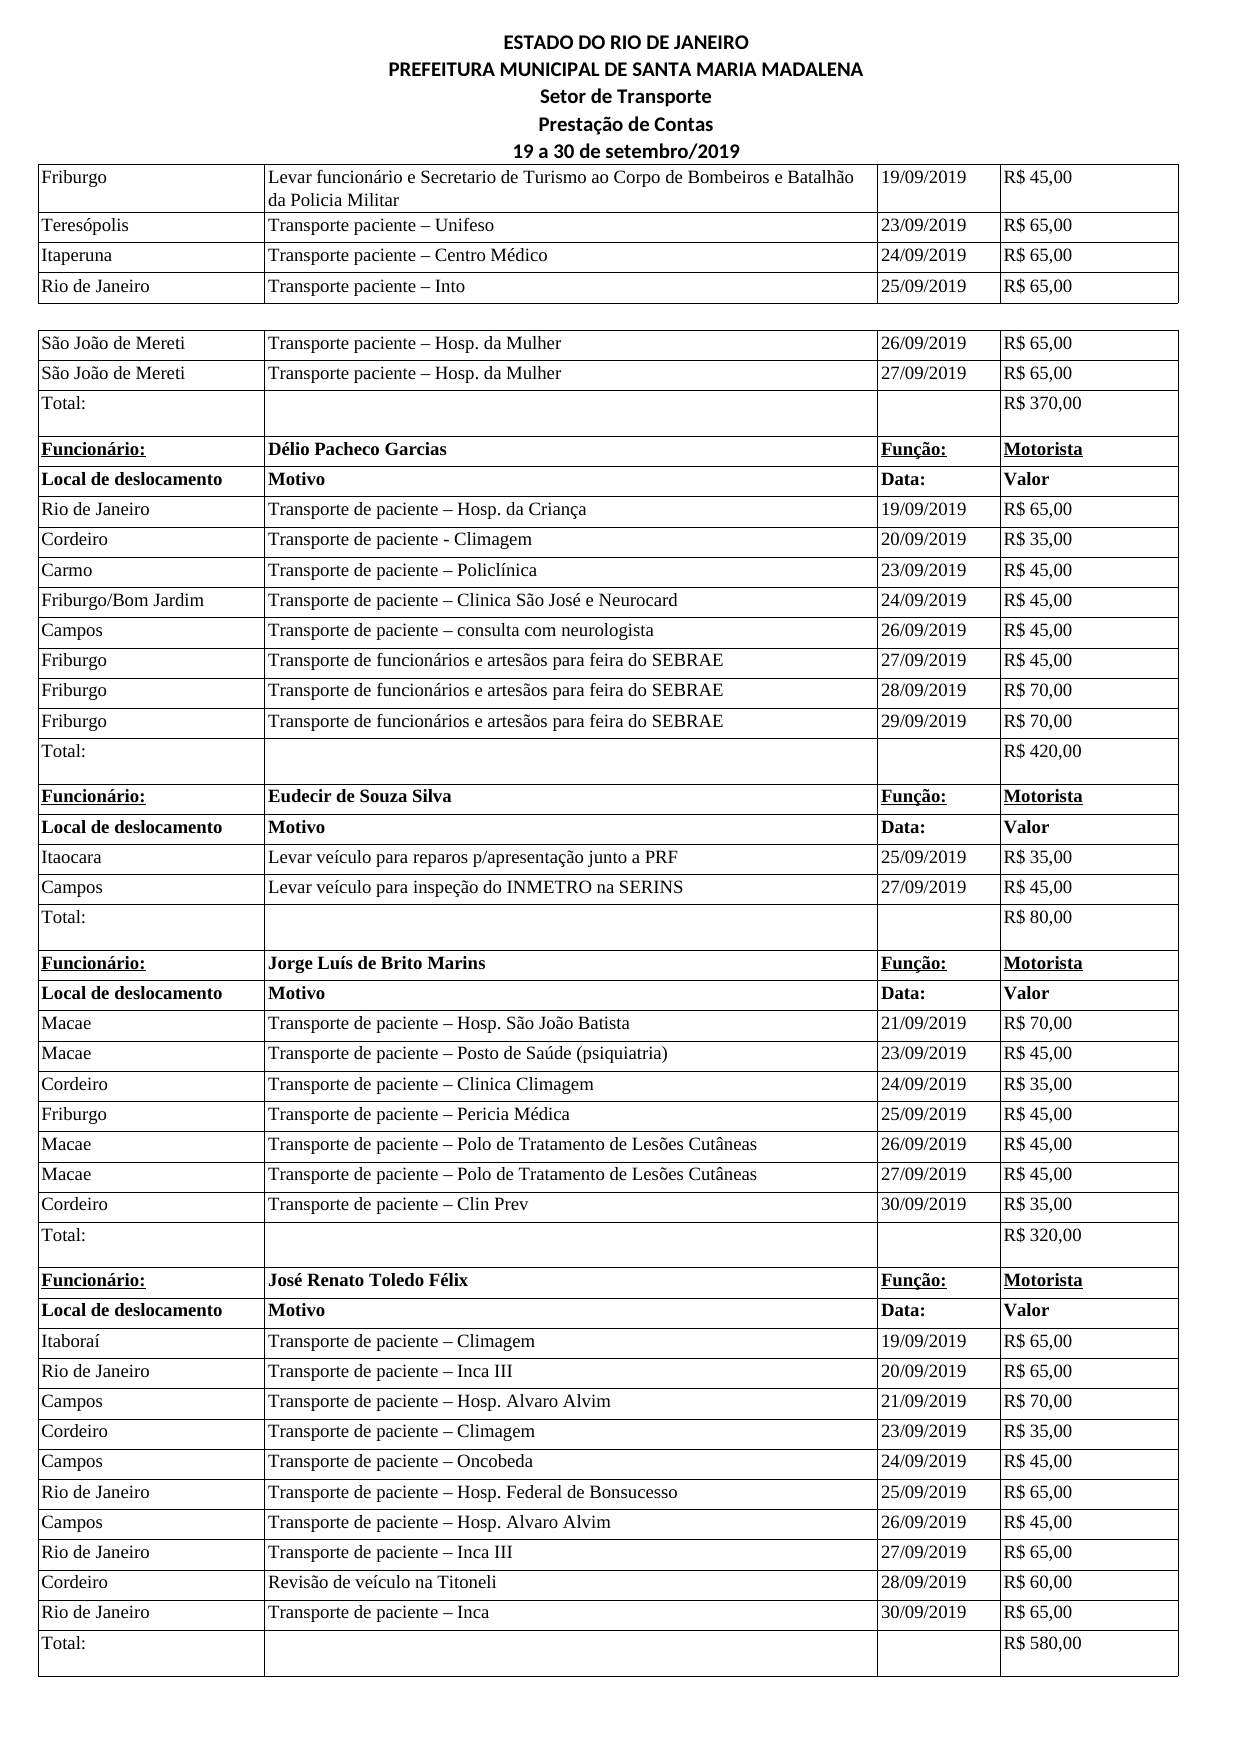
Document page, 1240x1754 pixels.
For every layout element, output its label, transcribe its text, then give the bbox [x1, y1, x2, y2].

table_cell Motivo [265, 815, 877, 844]
table_cell 23/09/2019 [878, 1042, 1000, 1071]
table_cell [878, 905, 1000, 950]
table_cell Délio Pacheco Garcias [265, 437, 877, 466]
table_cell Local de deslocamento [39, 815, 264, 844]
table_cell 25/09/2019 [878, 1480, 1000, 1509]
table_cell Transporte de paciente – Inca III [265, 1540, 877, 1569]
table_cell Valor [1001, 981, 1178, 1010]
table_cell 24/09/2019 [878, 243, 1000, 272]
table_cell Local de deslocamento [39, 1299, 264, 1328]
table_cell R$ 580,00 [1001, 1631, 1178, 1676]
table_cell Levar veículo para inspeção do INMETRO na SERINS [265, 875, 877, 904]
table_header R$ 65,00 [1001, 331, 1178, 360]
table_cell Campos [39, 618, 264, 647]
table_cell Valor [1001, 815, 1178, 844]
table_cell Campos [39, 875, 264, 904]
table_header Transporte paciente – Hosp. da Mulher [265, 331, 877, 360]
table_cell 19/09/2019 [878, 165, 1000, 212]
table_cell 23/09/2019 [878, 213, 1000, 242]
table_cell Transporte de paciente – Clinica Climagem [265, 1072, 877, 1101]
table_cell Friburgo [39, 165, 264, 212]
table_cell 28/09/2019 [878, 679, 1000, 708]
table_cell R$ 45,00 [1001, 875, 1178, 904]
table_cell R$ 35,00 [1001, 845, 1178, 874]
table_cell Transporte de paciente – Climagem [265, 1420, 877, 1449]
table_cell [265, 391, 877, 436]
table_cell Valor [1001, 467, 1178, 496]
table_cell 26/09/2019 [878, 618, 1000, 647]
table_cell 24/09/2019 [878, 1072, 1000, 1101]
table_cell Transporte paciente – Unifeso [265, 213, 877, 242]
table_cell [265, 739, 877, 783]
table_cell Macae [39, 1011, 264, 1041]
table_cell Itaocara [39, 845, 264, 874]
table_cell Carmo [39, 558, 264, 587]
table_cell R$ 65,00 [1001, 1601, 1178, 1630]
table_cell R$ 65,00 [1001, 1540, 1178, 1569]
table_cell 23/09/2019 [878, 558, 1000, 587]
table_cell Friburgo/Bom Jardim [39, 588, 264, 617]
table_cell Transporte de paciente – Hosp. São João Batista [265, 1011, 877, 1041]
table_cell [878, 391, 1000, 436]
table_cell Funcionário: [39, 785, 264, 814]
table_cell R$ 45,00 [1001, 649, 1178, 678]
table_cell R$ 45,00 [1001, 165, 1178, 212]
table_cell Cordeiro [39, 1420, 264, 1449]
table_cell Data: [878, 815, 1000, 844]
table_cell R$ 45,00 [1001, 1450, 1178, 1479]
table_cell Data: [878, 1299, 1000, 1328]
table_cell R$ 65,00 [1001, 361, 1178, 390]
table_cell R$ 35,00 [1001, 1072, 1178, 1101]
table_cell Friburgo [39, 649, 264, 678]
table_cell Motorista [1001, 785, 1178, 814]
table_cell 25/09/2019 [878, 1102, 1000, 1131]
table_cell R$ 65,00 [1001, 273, 1178, 303]
table_cell Motorista [1001, 1268, 1178, 1298]
table_cell R$ 70,00 [1001, 709, 1178, 738]
table_cell Local de deslocamento [39, 981, 264, 1010]
table_cell 21/09/2019 [878, 1389, 1000, 1418]
table_cell Total: [39, 391, 264, 436]
table_cell Transporte paciente – Centro Médico [265, 243, 877, 272]
table_cell 21/09/2019 [878, 1011, 1000, 1041]
table_cell R$ 65,00 [1001, 497, 1178, 526]
table_cell R$ 370,00 [1001, 391, 1178, 436]
table_cell R$ 65,00 [1001, 1329, 1178, 1358]
table_cell Transporte de paciente – Clinica São José e Neurocard [265, 588, 877, 617]
table_cell Friburgo [39, 679, 264, 708]
table_cell Valor [1001, 1299, 1178, 1328]
table_cell Macae [39, 1163, 264, 1192]
table_cell Total: [39, 739, 264, 783]
table_cell Motivo [265, 1299, 877, 1328]
table_cell R$ 65,00 [1001, 243, 1178, 272]
table_cell Data: [878, 467, 1000, 496]
table_cell 30/09/2019 [878, 1193, 1000, 1222]
table_cell Transporte de paciente – Oncobeda [265, 1450, 877, 1479]
table_cell Total: [39, 1631, 264, 1676]
table_cell Rio de Janeiro [39, 497, 264, 526]
table_cell R$ 45,00 [1001, 588, 1178, 617]
table_cell 29/09/2019 [878, 709, 1000, 738]
table_cell [265, 905, 877, 950]
table_cell Transporte de paciente – Policlínica [265, 558, 877, 587]
table_cell 23/09/2019 [878, 1420, 1000, 1449]
table_cell Transporte de paciente – Pericia Médica [265, 1102, 877, 1131]
table_cell Transporte de paciente – Hosp. Federal de Bonsucesso [265, 1480, 877, 1509]
table_cell 20/09/2019 [878, 528, 1000, 557]
table_header 26/09/2019 [878, 331, 1000, 360]
table_cell R$ 70,00 [1001, 679, 1178, 708]
table_cell Transporte de funcionários e artesãos para feira do SEBRAE [265, 709, 877, 738]
table_cell Transporte de funcionários e artesãos para feira do SEBRAE [265, 679, 877, 708]
table_cell Cordeiro [39, 528, 264, 557]
table_cell Transporte de paciente – Posto de Saúde (psiquiatria) [265, 1042, 877, 1071]
table_cell Função: [878, 951, 1000, 980]
table_cell 24/09/2019 [878, 588, 1000, 617]
table_cell R$ 45,00 [1001, 1042, 1178, 1071]
table_cell Rio de Janeiro [39, 1359, 264, 1388]
table_cell R$ 45,00 [1001, 1510, 1178, 1539]
table_cell Transporte de paciente – Clin Prev [265, 1193, 877, 1222]
table_cell Eudecir de Souza Silva [265, 785, 877, 814]
table_cell R$ 70,00 [1001, 1389, 1178, 1418]
table_cell 24/09/2019 [878, 1450, 1000, 1479]
table_cell Rio de Janeiro [39, 273, 264, 303]
table_cell Total: [39, 1223, 264, 1267]
table_cell Transporte de paciente – Hosp. Alvaro Alvim [265, 1389, 877, 1418]
table_cell Levar funcionário e Secretario de Turismo ao Corpo de Bombeiros e Batalhão da Policia Militar [265, 165, 877, 212]
table_cell José Renato Toledo Félix [265, 1268, 877, 1298]
table_header São João de Mereti [39, 331, 264, 360]
table_cell R$ 80,00 [1001, 905, 1178, 950]
table_cell Transporte de paciente - Climagem [265, 528, 877, 557]
table_cell Funcionário: [39, 951, 264, 980]
table_cell Transporte de paciente – consulta com neurologista [265, 618, 877, 647]
table_cell Função: [878, 785, 1000, 814]
table_cell Data: [878, 981, 1000, 1010]
table_cell R$ 45,00 [1001, 558, 1178, 587]
table_cell Campos [39, 1450, 264, 1479]
table_cell Itaperuna [39, 243, 264, 272]
table_cell 27/09/2019 [878, 649, 1000, 678]
table_cell Campos [39, 1389, 264, 1418]
table_cell Teresópolis [39, 213, 264, 242]
table_cell Campos [39, 1510, 264, 1539]
table_cell Friburgo [39, 1102, 264, 1131]
table_cell Motivo [265, 467, 877, 496]
table_cell Transporte de paciente – Polo de Tratamento de Lesões Cutâneas [265, 1132, 877, 1161]
table_cell Total: [39, 905, 264, 950]
table_cell São João de Mereti [39, 361, 264, 390]
table_cell Cordeiro [39, 1571, 264, 1600]
table_cell Transporte de paciente – Polo de Tratamento de Lesões Cutâneas [265, 1163, 877, 1192]
table_cell Revisão de veículo na Titoneli [265, 1571, 877, 1600]
table_cell [265, 1223, 877, 1267]
table_cell Cordeiro [39, 1072, 264, 1101]
table_cell 25/09/2019 [878, 273, 1000, 303]
table_cell [265, 1631, 877, 1676]
table_cell R$ 320,00 [1001, 1223, 1178, 1267]
table_cell Transporte de paciente – Hosp. da Criança [265, 497, 877, 526]
table_cell 27/09/2019 [878, 361, 1000, 390]
table_cell Transporte de paciente – Hosp. Alvaro Alvim [265, 1510, 877, 1539]
table_cell 30/09/2019 [878, 1601, 1000, 1630]
table_cell 25/09/2019 [878, 845, 1000, 874]
table_cell Motorista [1001, 951, 1178, 980]
table_cell R$ 45,00 [1001, 1163, 1178, 1192]
table_cell 27/09/2019 [878, 1540, 1000, 1569]
table_cell 19/09/2019 [878, 1329, 1000, 1358]
table_cell 26/09/2019 [878, 1510, 1000, 1539]
table_cell [878, 1223, 1000, 1267]
table_cell Função: [878, 437, 1000, 466]
table_cell R$ 45,00 [1001, 1102, 1178, 1131]
table_cell Funcionário: [39, 1268, 264, 1298]
table_cell Transporte de paciente – Inca III [265, 1359, 877, 1388]
table_cell 19/09/2019 [878, 497, 1000, 526]
table_cell Rio de Janeiro [39, 1601, 264, 1630]
table_cell Motorista [1001, 437, 1178, 466]
table_cell R$ 35,00 [1001, 1193, 1178, 1222]
table_cell R$ 45,00 [1001, 618, 1178, 647]
table_cell Itaboraí [39, 1329, 264, 1358]
table_cell R$ 420,00 [1001, 739, 1178, 783]
table_cell R$ 45,00 [1001, 1132, 1178, 1161]
table_cell R$ 35,00 [1001, 1420, 1178, 1449]
table_cell Cordeiro [39, 1193, 264, 1222]
table_cell Transporte de funcionários e artesãos para feira do SEBRAE [265, 649, 877, 678]
table_cell Local de deslocamento [39, 467, 264, 496]
table_cell R$ 35,00 [1001, 528, 1178, 557]
table_cell R$ 65,00 [1001, 1359, 1178, 1388]
table_cell Função: [878, 1268, 1000, 1298]
table_cell R$ 65,00 [1001, 1480, 1178, 1509]
table_cell Rio de Janeiro [39, 1480, 264, 1509]
table_cell Macae [39, 1042, 264, 1071]
table_cell 27/09/2019 [878, 875, 1000, 904]
table_cell 20/09/2019 [878, 1359, 1000, 1388]
table_cell 28/09/2019 [878, 1571, 1000, 1600]
table_cell Macae [39, 1132, 264, 1161]
table_cell Jorge Luís de Brito Marins [265, 951, 877, 980]
table_cell Transporte paciente – Hosp. da Mulher [265, 361, 877, 390]
table_cell Transporte de paciente – Climagem [265, 1329, 877, 1358]
table_cell [878, 739, 1000, 783]
table_cell Rio de Janeiro [39, 1540, 264, 1569]
table_cell [878, 1631, 1000, 1676]
table_cell Funcionário: [39, 437, 264, 466]
table_cell 27/09/2019 [878, 1163, 1000, 1192]
table_cell R$ 70,00 [1001, 1011, 1178, 1041]
table_cell Transporte de paciente – Inca [265, 1601, 877, 1630]
table_cell R$ 65,00 [1001, 213, 1178, 242]
table_cell R$ 60,00 [1001, 1571, 1178, 1600]
table_cell Friburgo [39, 709, 264, 738]
table_cell Motivo [265, 981, 877, 1010]
table_cell 26/09/2019 [878, 1132, 1000, 1161]
table_cell Transporte paciente – Into [265, 273, 877, 303]
table_cell Levar veículo para reparos p/apresentação junto a PRF [265, 845, 877, 874]
